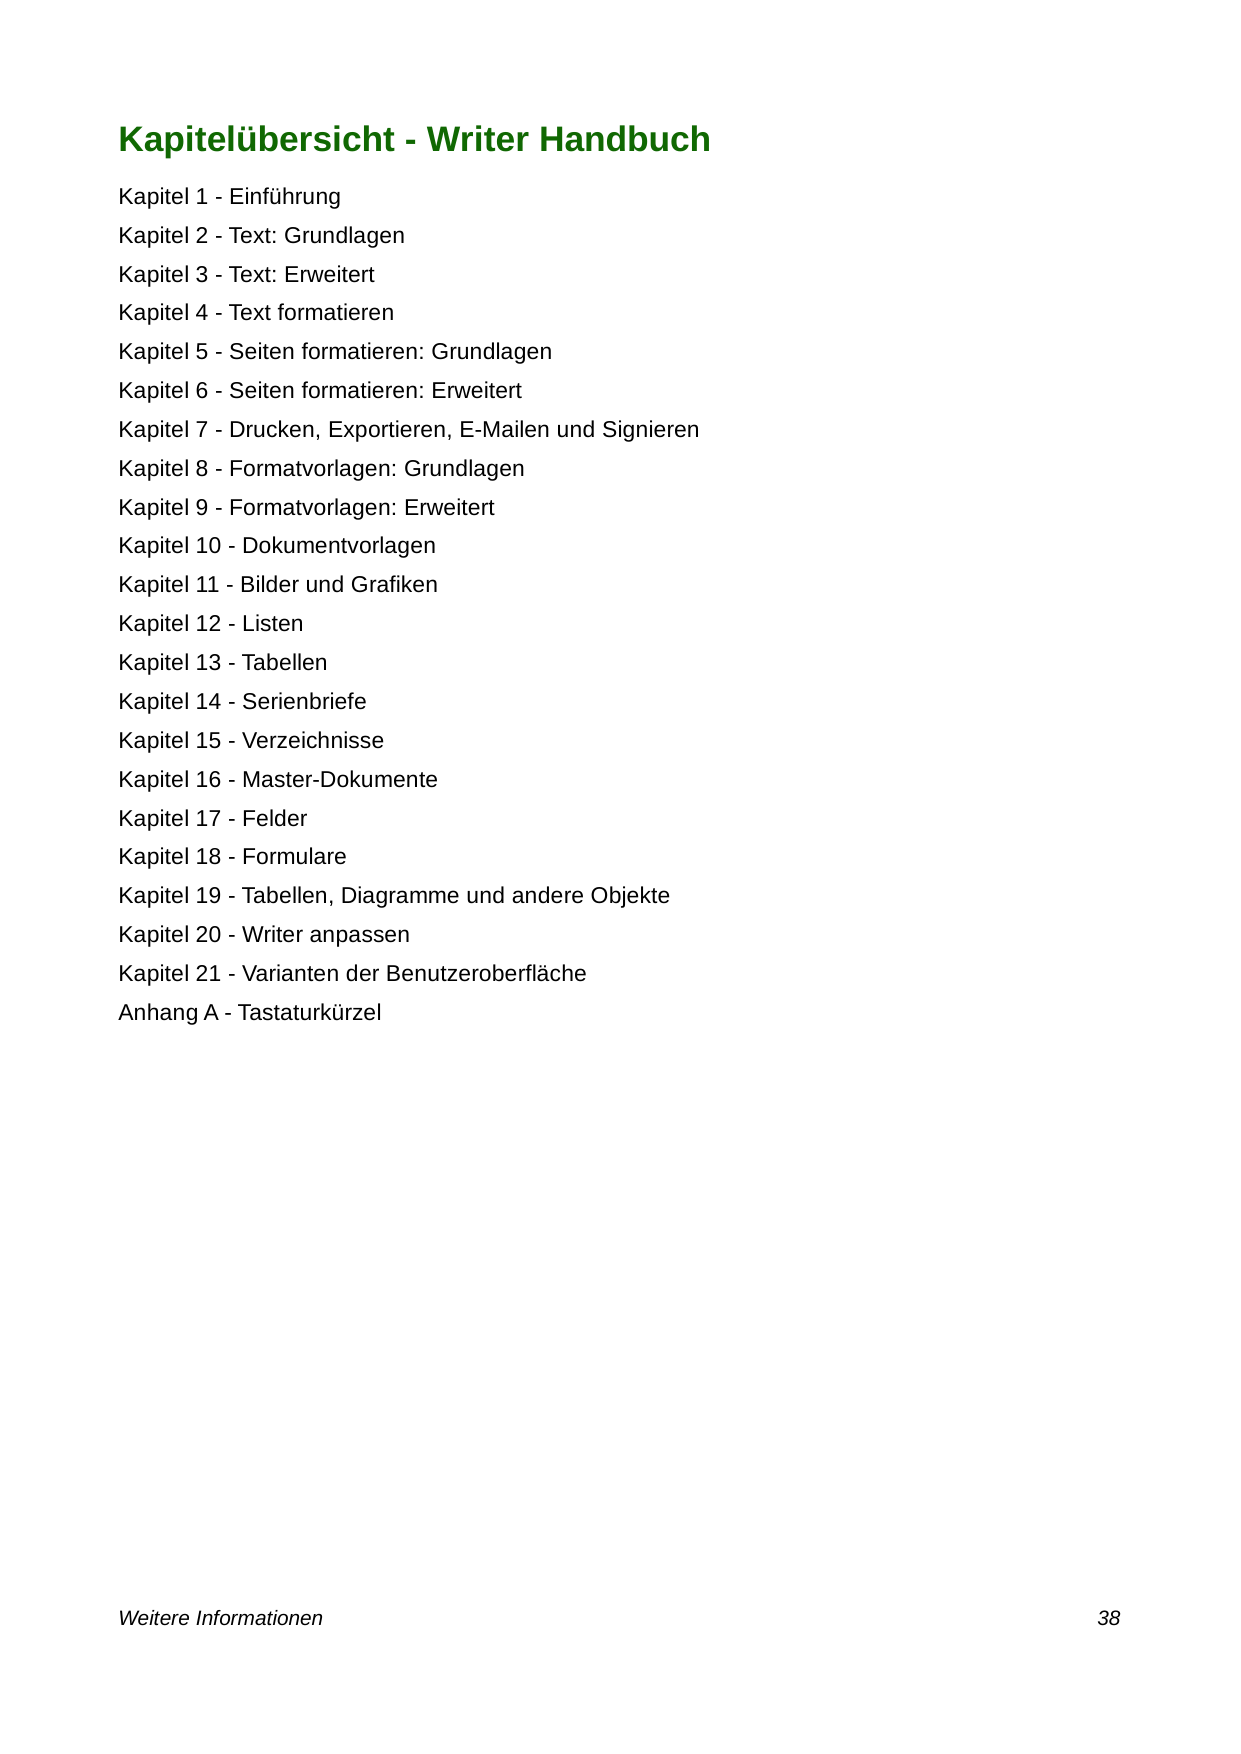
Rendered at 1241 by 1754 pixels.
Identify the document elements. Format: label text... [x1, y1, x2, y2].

text Kapitel 7 - Drucken, Exportieren, E-Mailen und Signieren [118, 415, 1122, 442]
text Kapitel 6 - Seiten formatieren: Erweitert [118, 376, 1122, 403]
text Kapitel 4 - Text formatieren [118, 299, 1122, 326]
text Kapitel 20 - Writer anpassen [118, 920, 1122, 947]
text Kapitel 19 - Tabellen, Diagramme und andere Objekte [118, 882, 1122, 909]
text Kapitel 9 - Formatvorlagen: Erweitert [118, 493, 1122, 520]
text Kapitel 14 - Serienbriefe [118, 687, 1122, 714]
text Kapitel 2 - Text: Grundlagen [118, 221, 1122, 248]
text Kapitel 18 - Formulare [118, 843, 1122, 870]
text Kapitel 3 - Text: Erweitert [118, 260, 1122, 287]
text Kapitel 15 - Verzeichnisse [118, 726, 1122, 753]
text Kapitel 16 - Master-Dokumente [118, 765, 1122, 792]
text Kapitel 1 - Einführung [118, 182, 1122, 209]
subtitle Kapitelübersicht - Writer Handbuch [118, 118, 1122, 159]
text Anhang A - Tastaturkürzel [118, 998, 1122, 1025]
text Kapitel 12 - Listen [118, 609, 1122, 637]
text Kapitel 21 - Varianten der Benutzeroberfläche [118, 959, 1122, 986]
text Kapitel 11 - Bilder und Grafiken [118, 571, 1122, 598]
text Kapitel 8 - Formatvorlagen: Grundlagen [118, 454, 1122, 481]
text Kapitel 13 - Tabellen [118, 648, 1122, 676]
text Kapitel 5 - Seiten formatieren: Grundlagen [118, 338, 1122, 365]
text Kapitel 10 - Dokumentvorlagen [118, 532, 1122, 559]
text Kapitel 17 - Felder [118, 804, 1122, 831]
